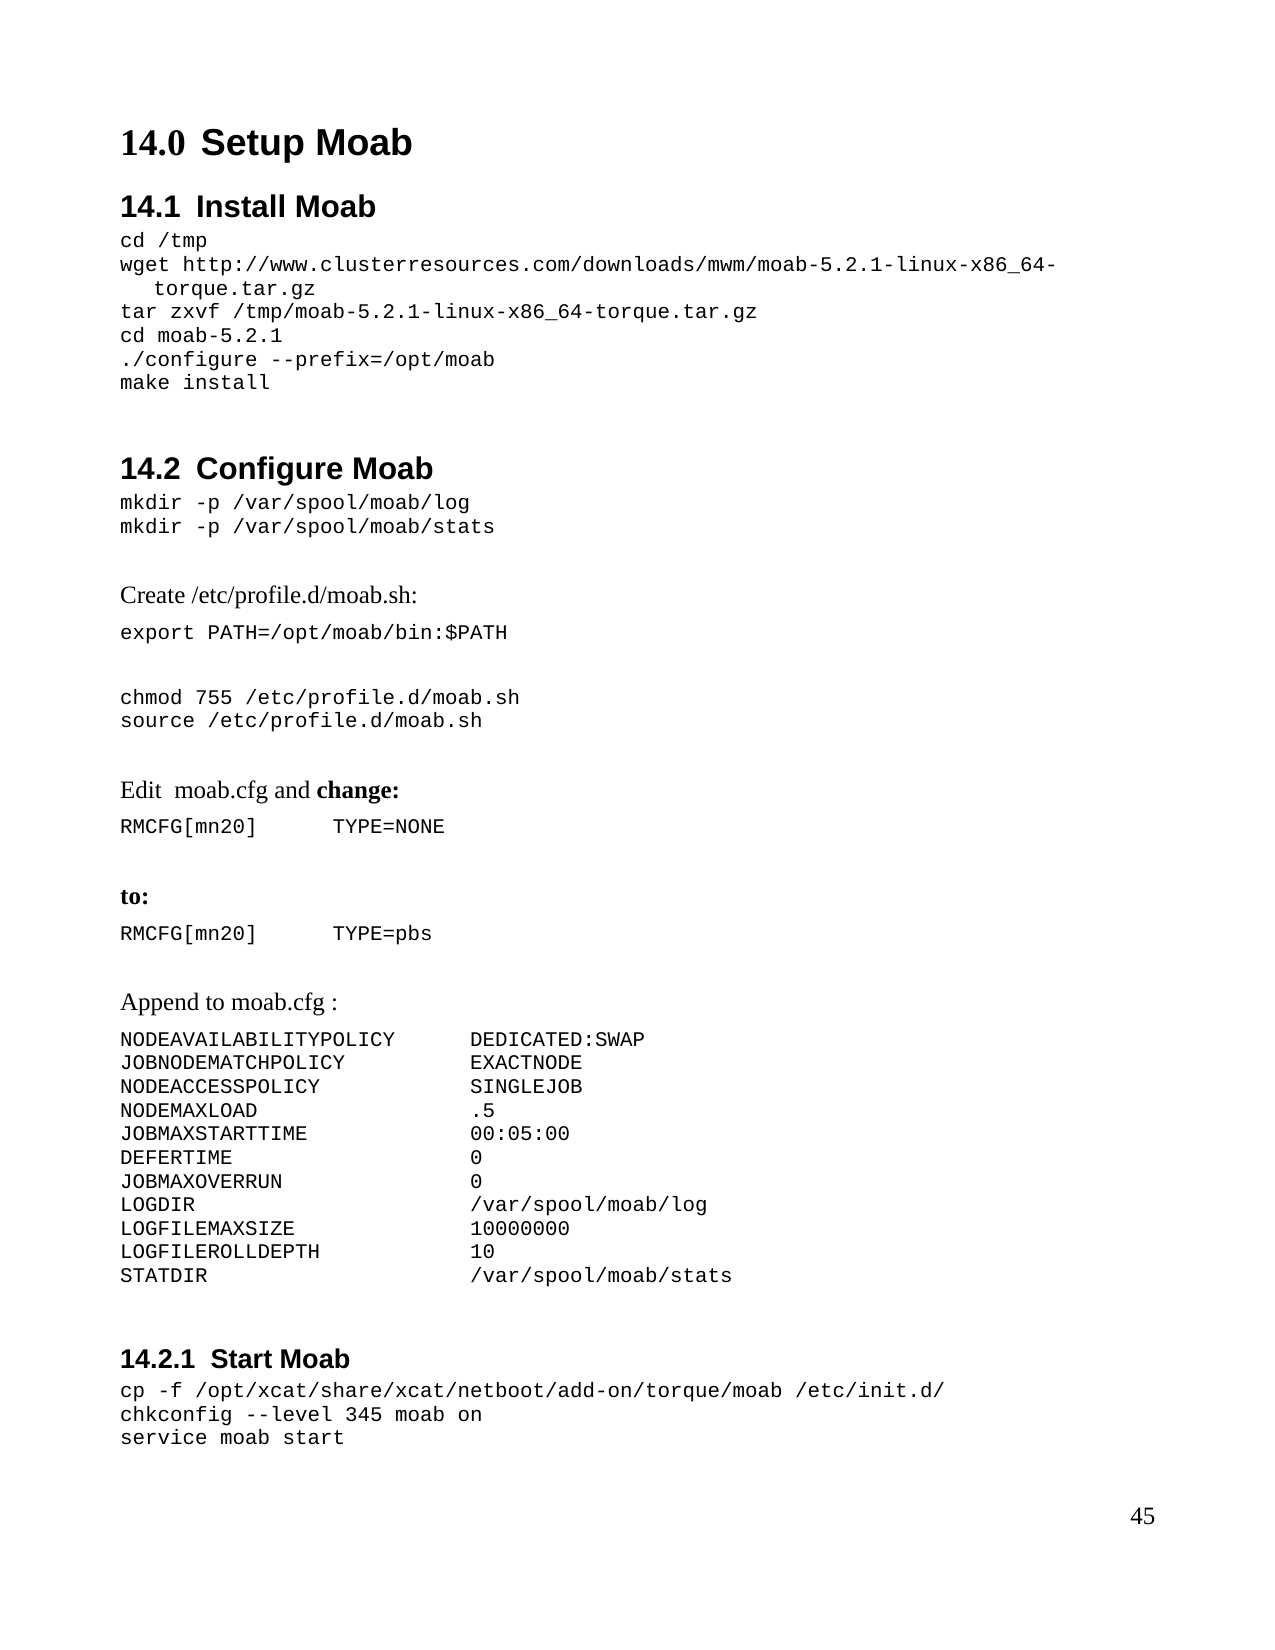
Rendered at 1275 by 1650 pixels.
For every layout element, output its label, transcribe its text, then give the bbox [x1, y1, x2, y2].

text mkdir -p /var/spool/moab/stats [120, 516, 1155, 539]
text LOGDIR /var/spool/moab/log [120, 1194, 1155, 1218]
text STATDIR /var/spool/moab/stats [120, 1265, 1155, 1289]
text RMCFG[mn20] TYPE=NONE [120, 816, 1155, 840]
text chkconfig --level 345 moab on [120, 1404, 1155, 1427]
text to: [120, 881, 1155, 910]
text source /etc/profile.d/moab.sh [120, 710, 1155, 734]
text make install [120, 372, 1155, 396]
text Append to moab.cfg : [120, 987, 1155, 1016]
text Edit moab.cfg and change: [120, 775, 1155, 804]
text RMCFG[mn20] TYPE=pbs [120, 923, 1155, 946]
text mkdir -p /var/spool/moab/log [120, 492, 1155, 516]
subtitle Configure Moab [120, 450, 1155, 486]
text NODEACCESSPOLICY SINGLEJOB [120, 1076, 1155, 1100]
subtitle Start Moab [120, 1343, 1155, 1374]
text cp -f /opt/xcat/share/xcat/netboot/add-on/torque/moab /etc/init.d/ [120, 1380, 1155, 1404]
text Create /etc/profile.d/moab.sh: [120, 581, 1155, 609]
text LOGFILEMAXSIZE 10000000 [120, 1218, 1155, 1242]
text NODEMAXLOAD .5 [120, 1100, 1155, 1123]
text wget http://www.clusterresources.com/downloads/mwm/moab-5.2.1-linux-x86_64-torque.tar.gz [120, 254, 1155, 301]
text cd /tmp [120, 231, 1155, 254]
text LOGFILEROLLDEPTH 10 [120, 1242, 1155, 1265]
text NODEAVAILABILITYPOLICY DEDICATED:SWAP [120, 1029, 1155, 1052]
text chmod 755 /etc/profile.d/moab.sh [120, 687, 1155, 710]
text DEFERTIME 0 [120, 1147, 1155, 1171]
subtitle Install Moab [120, 188, 1155, 224]
text ./configure --prefix=/opt/moab [120, 349, 1155, 372]
text tar zxvf /tmp/moab-5.2.1-linux-x86_64-torque.tar.gz [120, 301, 1155, 325]
text JOBNODEMATCHPOLICY EXACTNODE [120, 1052, 1155, 1076]
text export PATH=/opt/moab/bin:$PATH [120, 622, 1155, 645]
text service moab start [120, 1427, 1155, 1451]
subtitle Setup Moab [120, 120, 1155, 163]
text cd moab-5.2.1 [120, 325, 1155, 349]
text JOBMAXOVERRUN 0 [120, 1171, 1155, 1194]
text JOBMAXSTARTTIME 00:05:00 [120, 1123, 1155, 1147]
